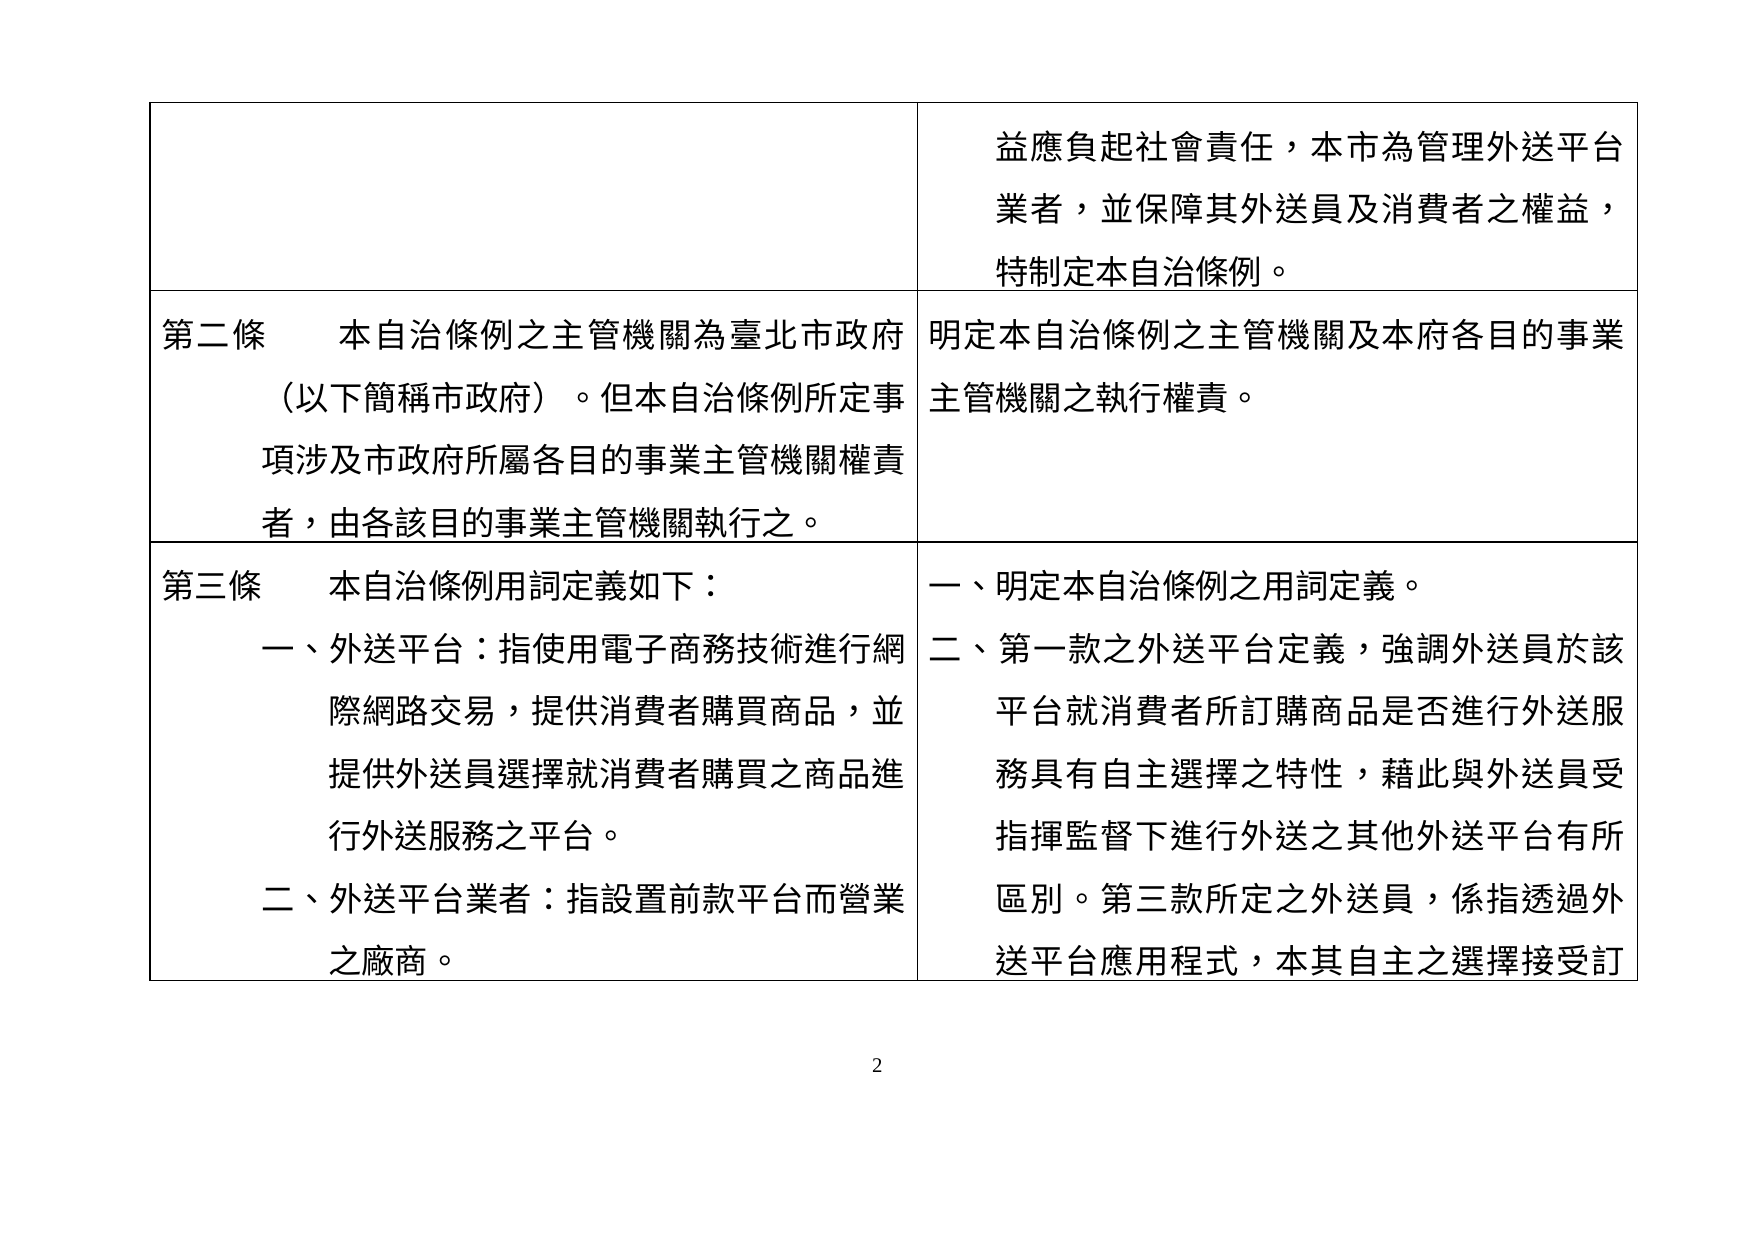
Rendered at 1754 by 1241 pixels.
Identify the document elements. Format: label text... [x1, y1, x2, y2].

table_cell 明定本自治條例之主管機關及本府各目的事業主管機關之執行權責。 [918, 291, 1637, 541]
table_cell 第二條 本自治條例之主管機關為臺北市政府（以下簡稱市政府）。但本自治條例所定事項涉及市政府所屬各目的事業主管機關權責者，由各該目的事業主管機關執行之。 [151, 291, 917, 541]
table_cell [151, 103, 917, 290]
table_cell 益應負起社會責任，本市為管理外送平台業者，並保障其外送員及消費者之權益，特制定本自治條例。 [918, 103, 1637, 290]
table_cell 第三條 本自治條例用詞定義如下： 一、外送平台：指使用電子商務技術進行網際網路交易，提供消費者購買商品，並提供外送員選擇就消費者購買之商品進行外送服務之平台。 二、外送平台業者：指設置前款平台而營業之廠商。 [151, 543, 917, 980]
table_cell 一、明定本自治條例之用詞定義。 二、第一款之外送平台定義，強調外送員於該平台就消費者所訂購商品是否進行外送服務具有自主選擇之特性，藉此與外送員受指揮監督下進行外送之其他外送平台有所區別。第三款所定之外送員，係指透過外送平台應用程式，本其自主之選擇接受訂 [918, 543, 1637, 980]
